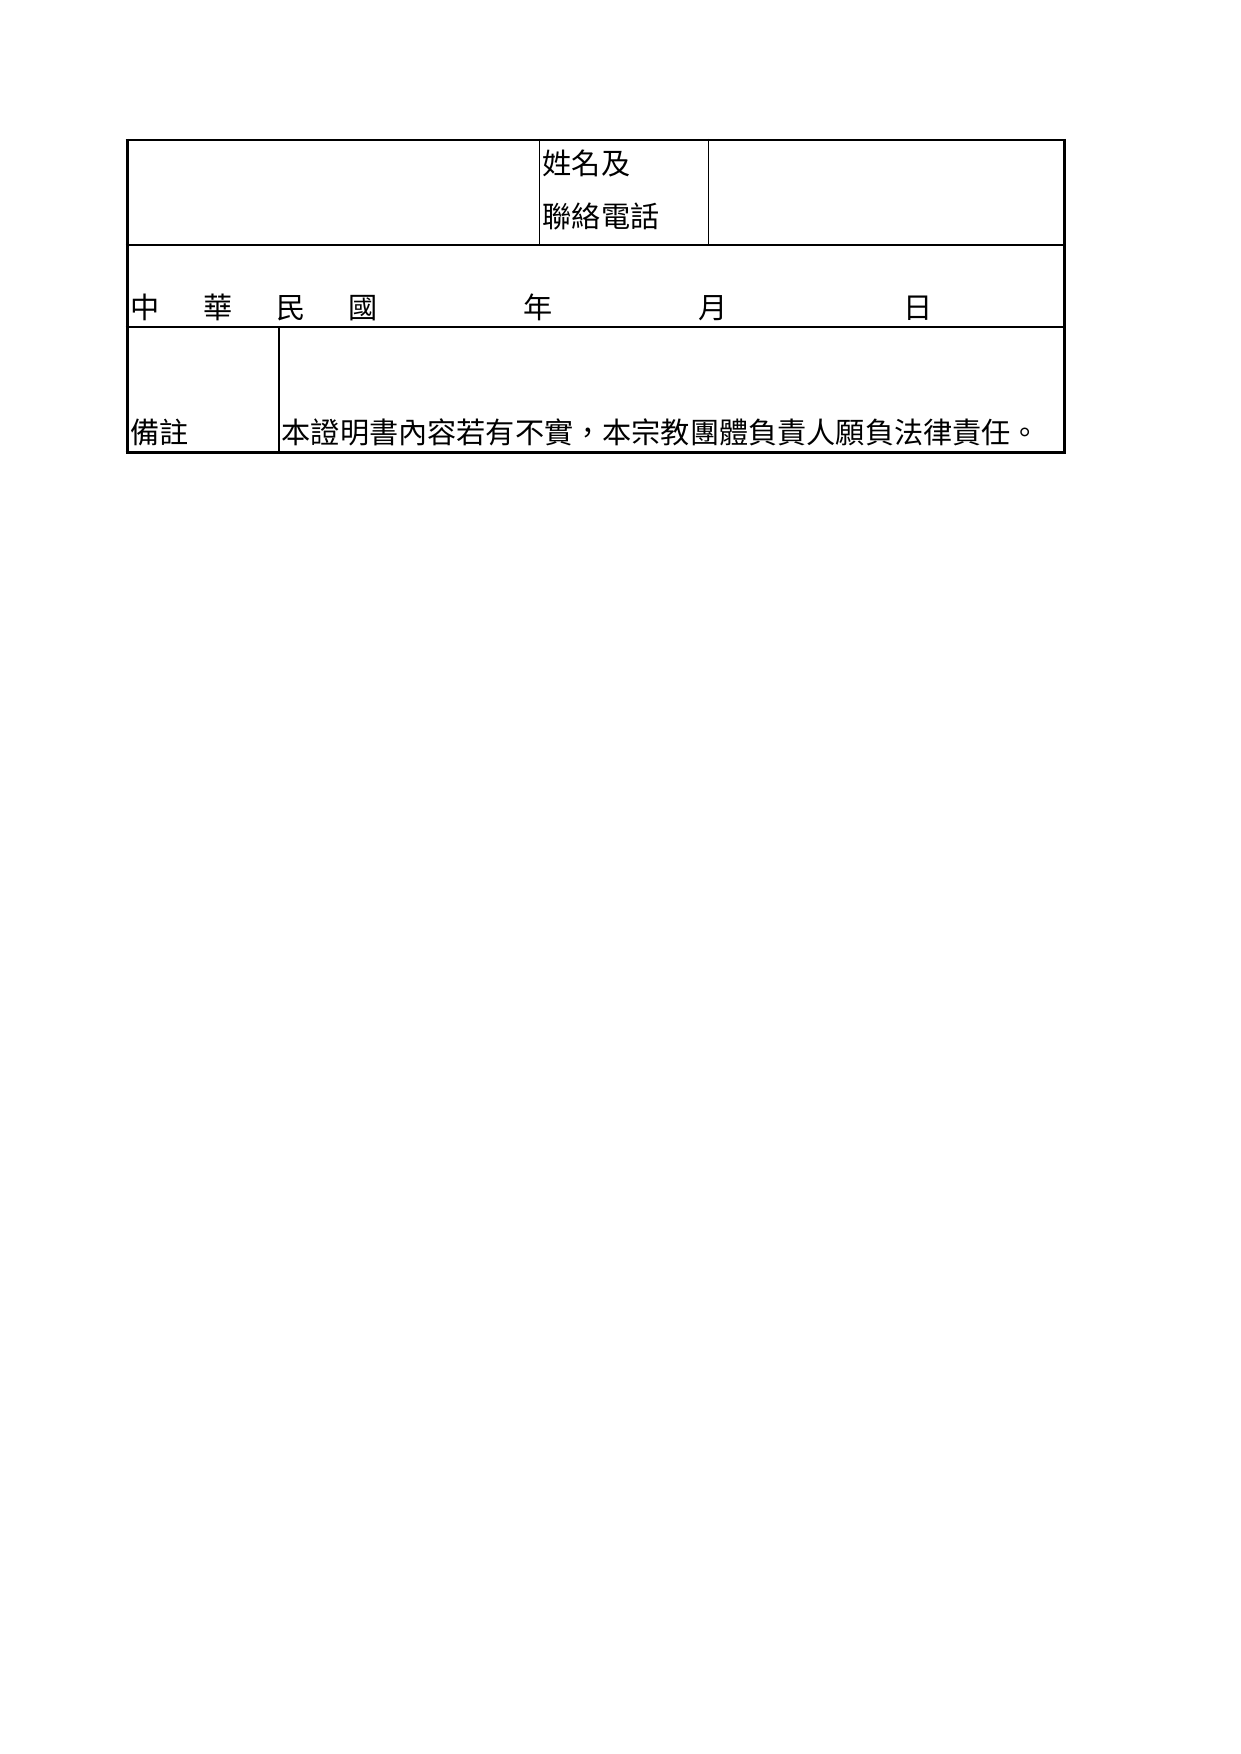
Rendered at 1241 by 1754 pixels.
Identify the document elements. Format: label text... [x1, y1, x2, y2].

table_cell 備註 [129, 328, 278, 451]
table_cell [129, 141, 539, 244]
table_cell 姓名及 聯絡電話 [540, 141, 708, 244]
table_cell [709, 141, 1063, 244]
table_cell 中 華 民 國 年 月 日 [129, 246, 1063, 326]
table_cell 本證明書內容若有不實，本宗教團體負責人願負法律責任。 [280, 328, 1063, 451]
